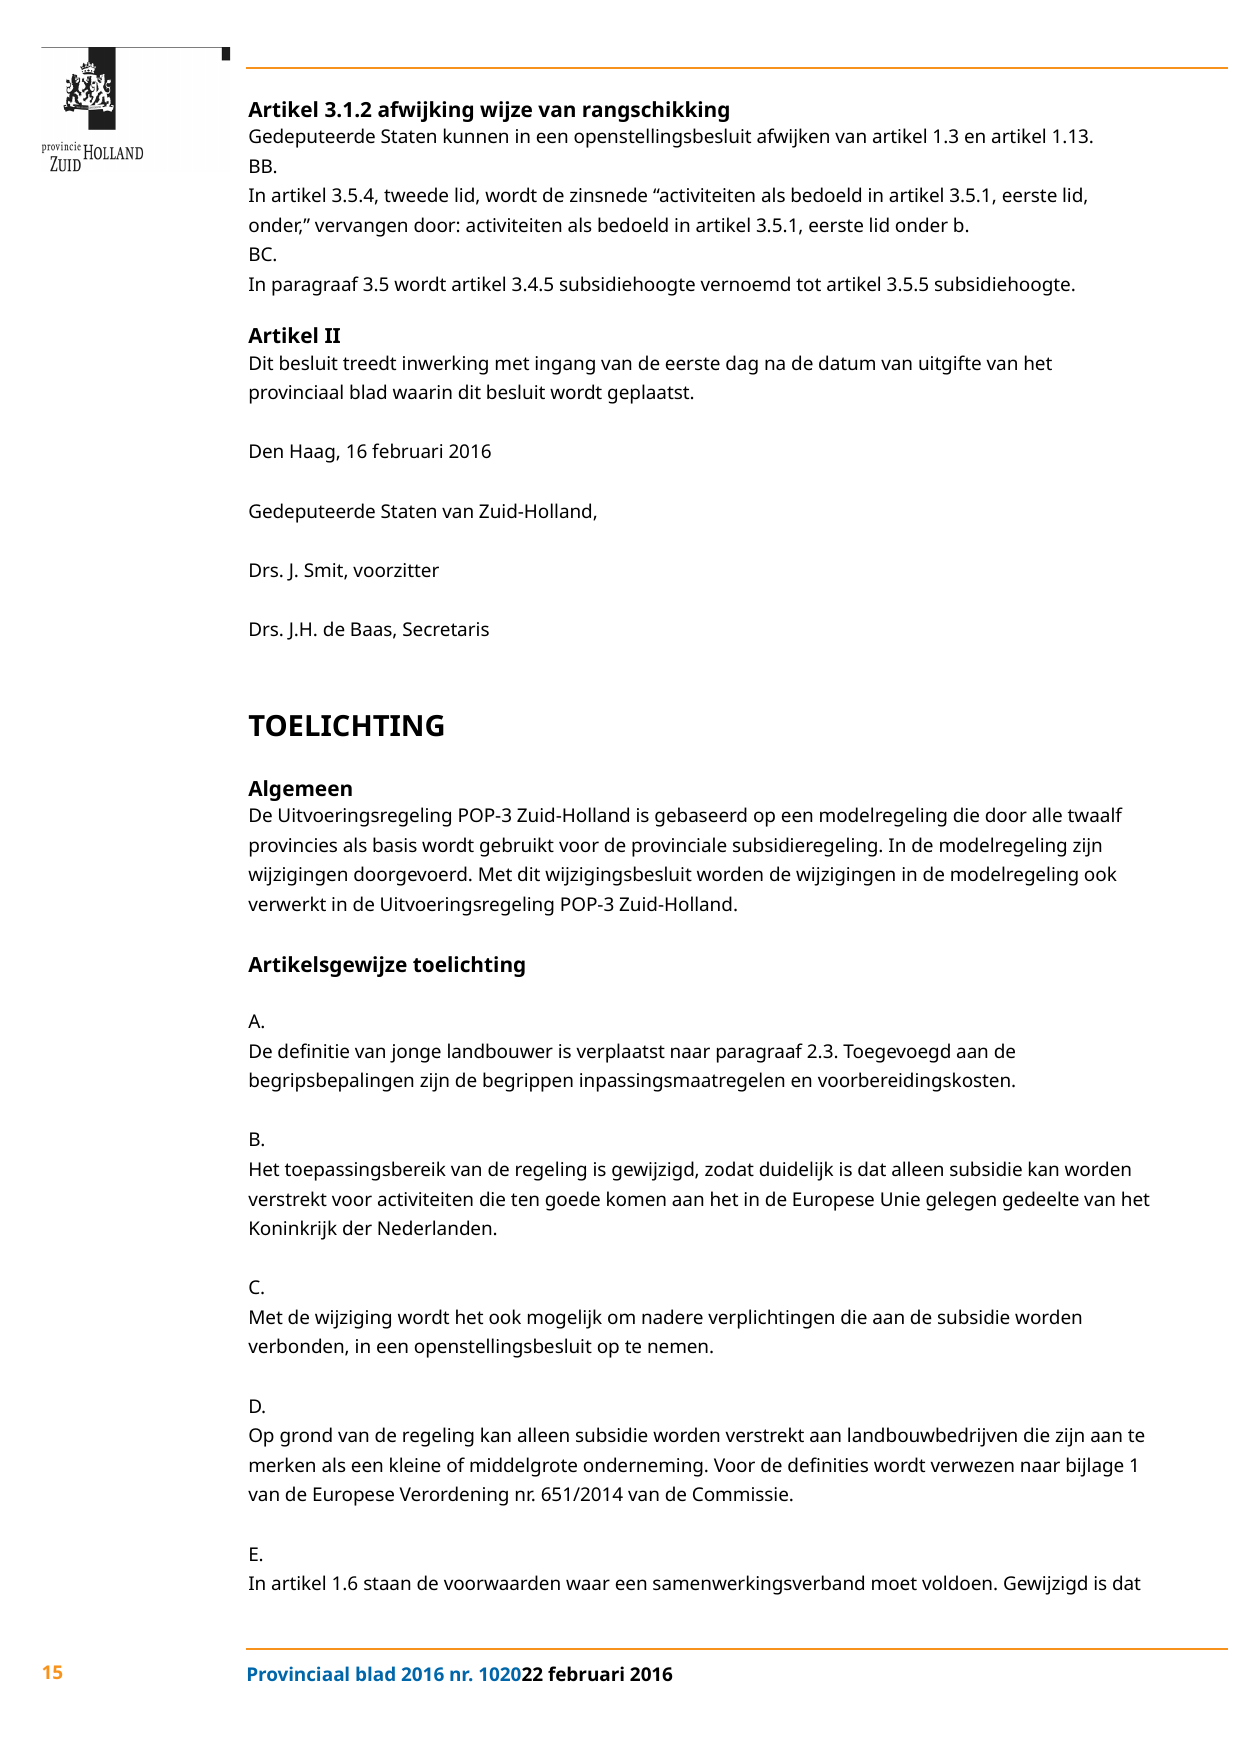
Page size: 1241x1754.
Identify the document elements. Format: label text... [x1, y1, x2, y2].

picture [41, 47, 231, 172]
text Met de wijziging wordt het ook mogelijk om nadere verplichtingen die aan de subsidie worden verbonden, in een openstellingsbesluit op te nemen. [248, 1304, 1152, 1359]
text Op grond van de regeling kan alleen subsidie worden verstrekt aan landbouwbedrijven die zijn aan te merken als een kleine of middelgrote onderneming. Voor de definities wordt verwezen naar bijlage 1 van de Europese Verordening nr. 651/2014 van de Commissie. [248, 1422, 1152, 1507]
text Gedeputeerde Staten van Zuid-Holland, [248, 498, 1152, 524]
text Het toepassingsbereik van de regeling is gewijzigd, zodat duidelijk is dat alleen subsidie kan worden verstrekt voor activiteiten die ten goede komen aan het in de Europese Unie gelegen gedeelte van het Koninkrijk der Nederlanden. [248, 1156, 1152, 1241]
text In paragraaf 3.5 wordt artikel 3.4.5 subsidiehoogte vernoemd tot artikel 3.5.5 subsidiehoogte. [248, 271, 1152, 297]
text Algemeen [248, 774, 1152, 802]
text Gedeputeerde Staten kunnen in een openstellingsbesluit afwijken van artikel 1.3 en artikel 1.13. [248, 123, 1152, 149]
text In artikel 3.5.4, tweede lid, wordt de zinsnede “activiteiten als bedoeld in artikel 3.5.1, eerste lid, onder,” vervangen door: activiteiten als bedoeld in artikel 3.5.1, eerste lid onder b. [248, 182, 1152, 238]
text Drs. J. Smit, voorzitter [248, 557, 1152, 583]
text In artikel 1.6 staan de voorwaarden waar een samenwerkingsverband moet voldoen. Gewijzigd is dat [248, 1570, 1152, 1596]
text De definitie van jonge landbouwer is verplaatst naar paragraaf 2.3. Toegevoegd aan de begripsbepalingen zijn de begrippen inpassingsmaatregelen en voorbereidingskosten. [248, 1038, 1152, 1093]
text BC. [248, 242, 1152, 267]
text BB. [248, 153, 1152, 178]
text C. [248, 1274, 1152, 1300]
text B. [248, 1127, 1152, 1152]
text TOELICHTING [248, 705, 1152, 745]
text De Uitvoeringsregeling POP-3 Zuid-Holland is gebaseerd op een modelregeling die door alle twaalf provincies als basis wordt gebruikt voor de provinciale subsidieregeling. In de modelregeling zijn wijzigingen doorgevoerd. Met dit wijzigingsbesluit worden de wijzigingen in de modelregeling ook verwerkt in de Uitvoeringsregeling POP-3 Zuid-Holland. [248, 802, 1152, 917]
text A. [248, 1008, 1152, 1034]
text Dit besluit treedt inwerking met ingang van de eerste dag na de datum van uitgifte van het provinciaal blad waarin dit besluit wordt geplaatst. [248, 350, 1152, 405]
text Artikelsgewijze toelichting [248, 950, 1152, 979]
text D. [248, 1393, 1152, 1418]
text Artikel II [248, 322, 1152, 350]
text Artikel 3.1.2 afwijking wijze van rangschikking [248, 95, 1152, 123]
text Drs. J.H. de Baas, Secretaris [248, 616, 1152, 642]
text E. [248, 1541, 1152, 1566]
text Den Haag, 16 februari 2016 [248, 439, 1152, 464]
